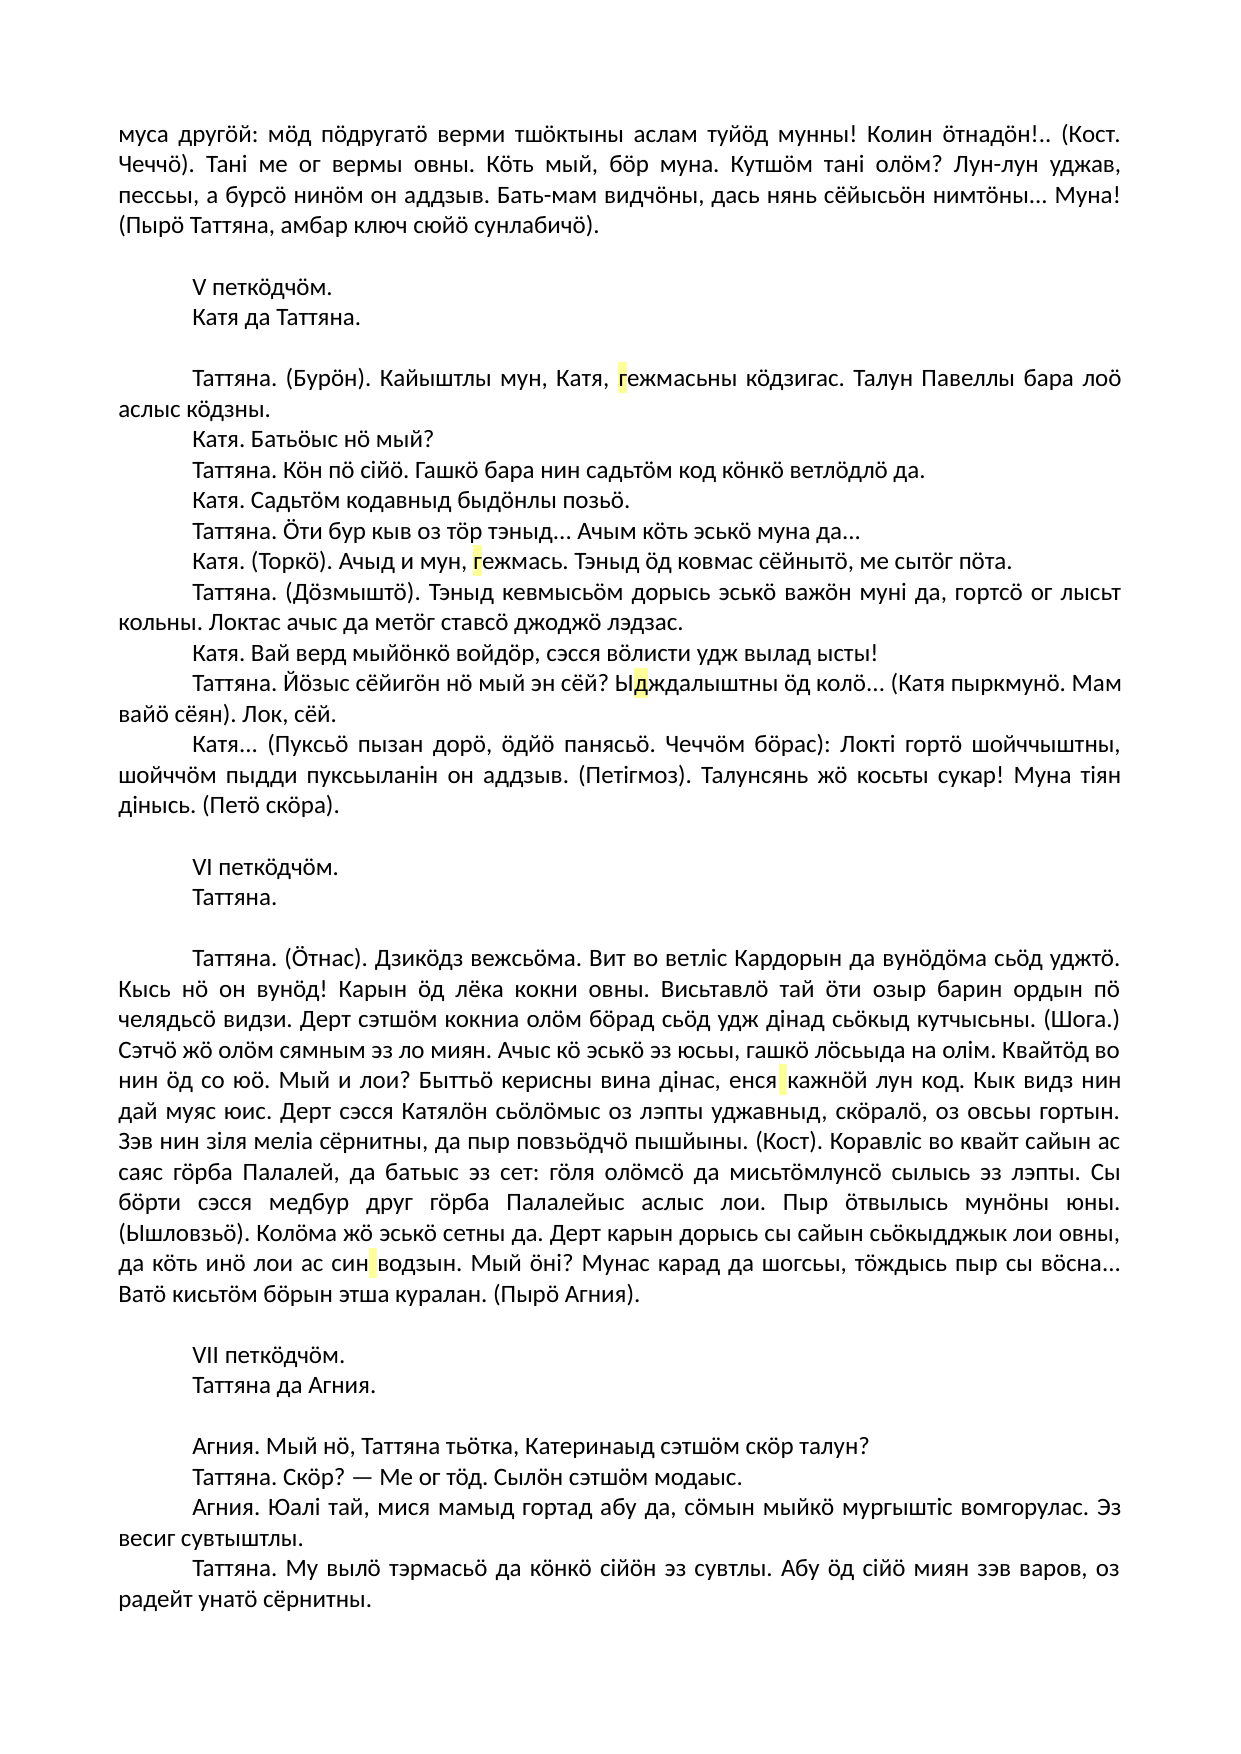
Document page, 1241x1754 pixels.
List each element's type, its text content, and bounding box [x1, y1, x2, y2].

text Катя. (Торкӧ). Ачыд и мун, гежмась. Тэныд ӧд ковмас сёйнытӧ, ме сытӧг пӧта. [118, 545, 1122, 576]
text Таттяна. Кӧн пӧ сійӧ. Гашкӧ бара нин садьтӧм код кӧнкӧ ветлӧдлӧ да. [118, 454, 1122, 484]
text Таттяна. (Ӧтнас). Дзикӧдз вежсьӧма. Вит во ветліс Кардорын да вунӧдӧма сьӧд уджтӧ. Кысь нӧ он вунӧд! Карын ӧд лёка кокни овны. Висьтавлӧ тай ӧти озыр барин ордын пӧ челядьсӧ видзи. Дерт сэтшӧм кокниа олӧм бӧрад сьӧд удж дінад сьӧкыд кутчысьны. (Шога.) Сэтчӧ жӧ олӧм сямным эз ло миян. Ачыс кӧ эськӧ эз юсьы, гашкӧ лӧсьыда на олім. Квайтӧд во нин ӧд со юӧ. Мый и лои? Быттьӧ керисны вина дінас, енся кажнӧй лун код. Кык видз нин дай муяс юис. Дерт сэсся Катялӧн сьӧлӧмыс оз лэпты уджавныд, скӧралӧ, оз овсьы гортын. Зэв нин зіля меліа сёрнитны, да пыр повзьӧдчӧ пышйыны. (Кост). Коравліс во квайт сайын ас саяс гӧрба Палалей, да батьыс эз сет: гӧля олӧмсӧ да мисьтӧмлунсӧ сылысь эз лэпты. Сы бӧрти сэсся медбур друг гӧрба Палалейыс аслыс лои. Пыр ӧтвылысь мунӧны юны. (Ышловзьӧ). Колӧма жӧ эськӧ сетны да. Дерт карын дорысь сы сайын сьӧкыдджык лои овны, да кӧть инӧ лои ас син водзын. Мый ӧні? Мунас карад да шогсьы, тӧждысь пыр сы вӧсна... Ватӧ кисьтӧм бӧрын этша куралан. (Пырӧ Агния). [118, 942, 1122, 1308]
text Таттяна. (Дӧзмыштӧ). Тэныд кевмысьӧм дорысь эськӧ важӧн муні да, гортсӧ ог лысьт кольны. Локтас ачыс да метӧг ставсӧ джоджӧ лэдзас. [118, 576, 1122, 637]
text Таттяна да Агния. [118, 1369, 1122, 1400]
text муса другӧй: мӧд пӧдругатӧ верми тшӧктыны аслам туйӧд мунны! Колин ӧтнадӧн!.. (Кост. Чеччӧ). Тані ме ог вермы овны. Кӧть мый, бӧр муна. Кутшӧм тані олӧм? Лун-лун уджав, пессьы, а бурсӧ нинӧм он аддзыв. Бать-мам видчӧны, дась нянь сёйысьӧн нимтӧны... Муна! (Пырӧ Таттяна, амбар ключ сюйӧ сунлабичӧ). [118, 118, 1122, 240]
text Агния. Юалі тай, мися мамыд гортад абу да, сӧмын мыйкӧ мургыштіс вомгорулас. Эз весиг сувтыштлы. [118, 1492, 1122, 1553]
text Катя. Вай верд мыйӧнкӧ войдӧр, сэсся вӧлисти удж вылад ысты! [118, 637, 1122, 667]
text Таттяна. Му вылӧ тэрмасьӧ да кӧнкӧ сійӧн эз сувтлы. Абу ӧд сійӧ миян зэв варов, оз радейт унатӧ сёрнитны. [118, 1553, 1122, 1614]
text V петкӧдчӧм. [118, 271, 1122, 301]
text Таттяна. [118, 881, 1122, 912]
text Катя. Батьӧыс нӧ мый? [118, 423, 1122, 454]
text Таттяна. Ӧти бур кыв оз тӧр тэныд... Ачым кӧть эськӧ муна да... [118, 515, 1122, 545]
text Таттяна. Скӧр? — Ме ог тӧд. Сылӧн сэтшӧм модаыс. [118, 1461, 1122, 1492]
text Агния. Мый нӧ, Таттяна тьӧтка, Катеринаыд сэтшӧм скӧр талун? [118, 1431, 1122, 1461]
text VІ петкӧдчӧм. [118, 851, 1122, 881]
text Таттяна. (Бурӧн). Кайыштлы мун, Катя, гежмасьны кӧдзигас. Талун Павеллы бара лоӧ аслыс кӧдзны. [118, 362, 1122, 423]
text VІІ петкӧдчӧм. [118, 1339, 1122, 1369]
text Катя да Таттяна. [118, 301, 1122, 332]
text Катя. Садьтӧм кодавныд быдӧнлы позьӧ. [118, 484, 1122, 515]
text Таттяна. Йӧзыс сёйигӧн нӧ мый эн сёй? Ыдждалыштны ӧд колӧ... (Катя пыркмунӧ. Мам вайӧ сёян). Лок, сёй. [118, 667, 1122, 728]
text Катя... (Пуксьӧ пызан дорӧ, ӧдйӧ панясьӧ. Чеччӧм бӧрас): Локті гортӧ шойччыштны, шойччӧм пыдди пуксьыланін он аддзыв. (Петігмоз). Талунсянь жӧ косьты сукар! Муна тіян дінысь. (Петӧ скӧра). [118, 728, 1122, 820]
